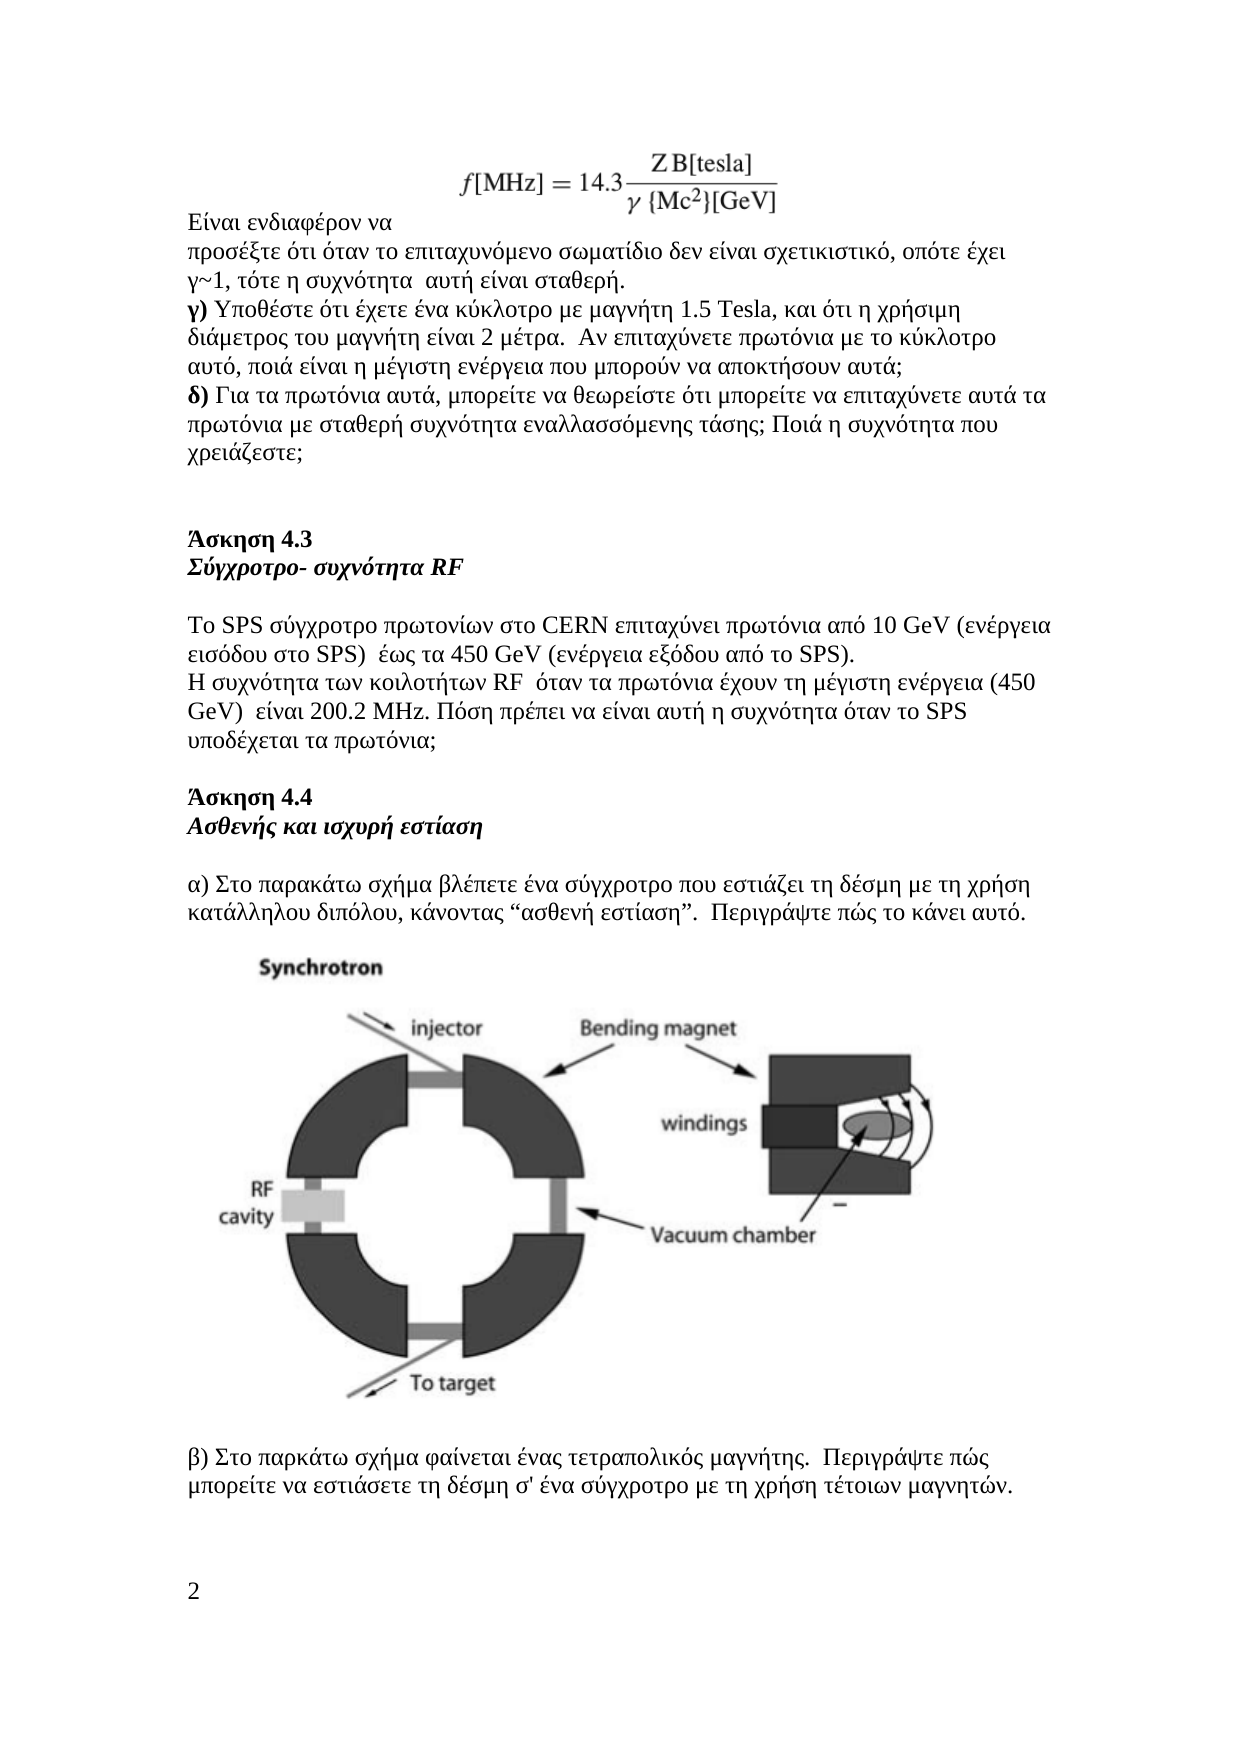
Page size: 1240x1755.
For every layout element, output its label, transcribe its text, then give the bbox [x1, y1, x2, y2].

text β) Στο παρκάτω σχήμα φαίνεται ένας τετραπολικός μαγνήτης. Περιγράψτε πώς μπορείτε να εστιάσετε τη δέσμη σ' ένα σύγχροτρο με τη χρήση τέτοιων μαγνητών. [187, 1442, 1052, 1499]
text δ) Για τα πρωτόνια αυτά, μπορείτε να θεωρείστε ότι μπορείτε να επιταχύνετε αυτά τα πρωτόνια με σταθερή συχνότητα εναλλασσόμενης τάσης; Ποιά η συχνότητα που χρειάζεστε; [187, 380, 1052, 466]
text Το SPS σύγχροτρο πρωτονίων στο CERN επιταχύνει πρωτόνια από 10 GeV (ενέργεια εισόδου στο SPS) έως τα 450 GeV (ενέργεια εξόδου από το SPS). [187, 610, 1052, 667]
text Είναι ενδιαφέρον να προσέξτε ότι όταν το επιταχυνόμενο σωματίδιο δεν είναι σχετικιστικό, οπότε έχει γ~1, τότε η συχνότητα αυτή είναι σταθερή. [187, 207, 1052, 294]
text γ) Υποθέστε ότι έχετε ένα κύκλοτρο με μαγνήτη 1.5 Tesla, και ότι η χρήσιμη διάμετρος του μαγνήτη είναι 2 μέτρα. Αν επιταχύνετε πρωτόνια με το κύκλοτρο αυτό, ποιά είναι η μέγιστη ενέργεια που μπορούν να αποκτήσουν αυτά; [187, 294, 1052, 380]
picture [457, 150, 782, 224]
text α) Στο παρακάτω σχήμα βλέπετε ένα σύγχροτρο που εστιάζει τη δέσμη με τη χρήση κατάλληλου διπόλου, κάνοντας “ασθενή εστίαση”. Περιγράψτε πώς το κάνει αυτό. [187, 869, 1052, 926]
text Άσκηση 4.4 [187, 782, 1052, 811]
text Άσκηση 4.3 [187, 524, 1052, 552]
picture [203, 939, 941, 1413]
text Η συχνότητα των κοιλοτήτων RF όταν τα πρωτόνια έχουν τη μέγιστη ενέργεια (450 GeV) είναι 200.2 MHz. Πόση πρέπει να είναι αυτή η συχνότητα όταν το SPS υποδέχεται τα πρωτόνια; [187, 667, 1052, 754]
text Σύγχροτρο- συχνότητα RF [187, 552, 1052, 581]
text Ασθενής και ισχυρή εστίαση [187, 811, 1052, 840]
